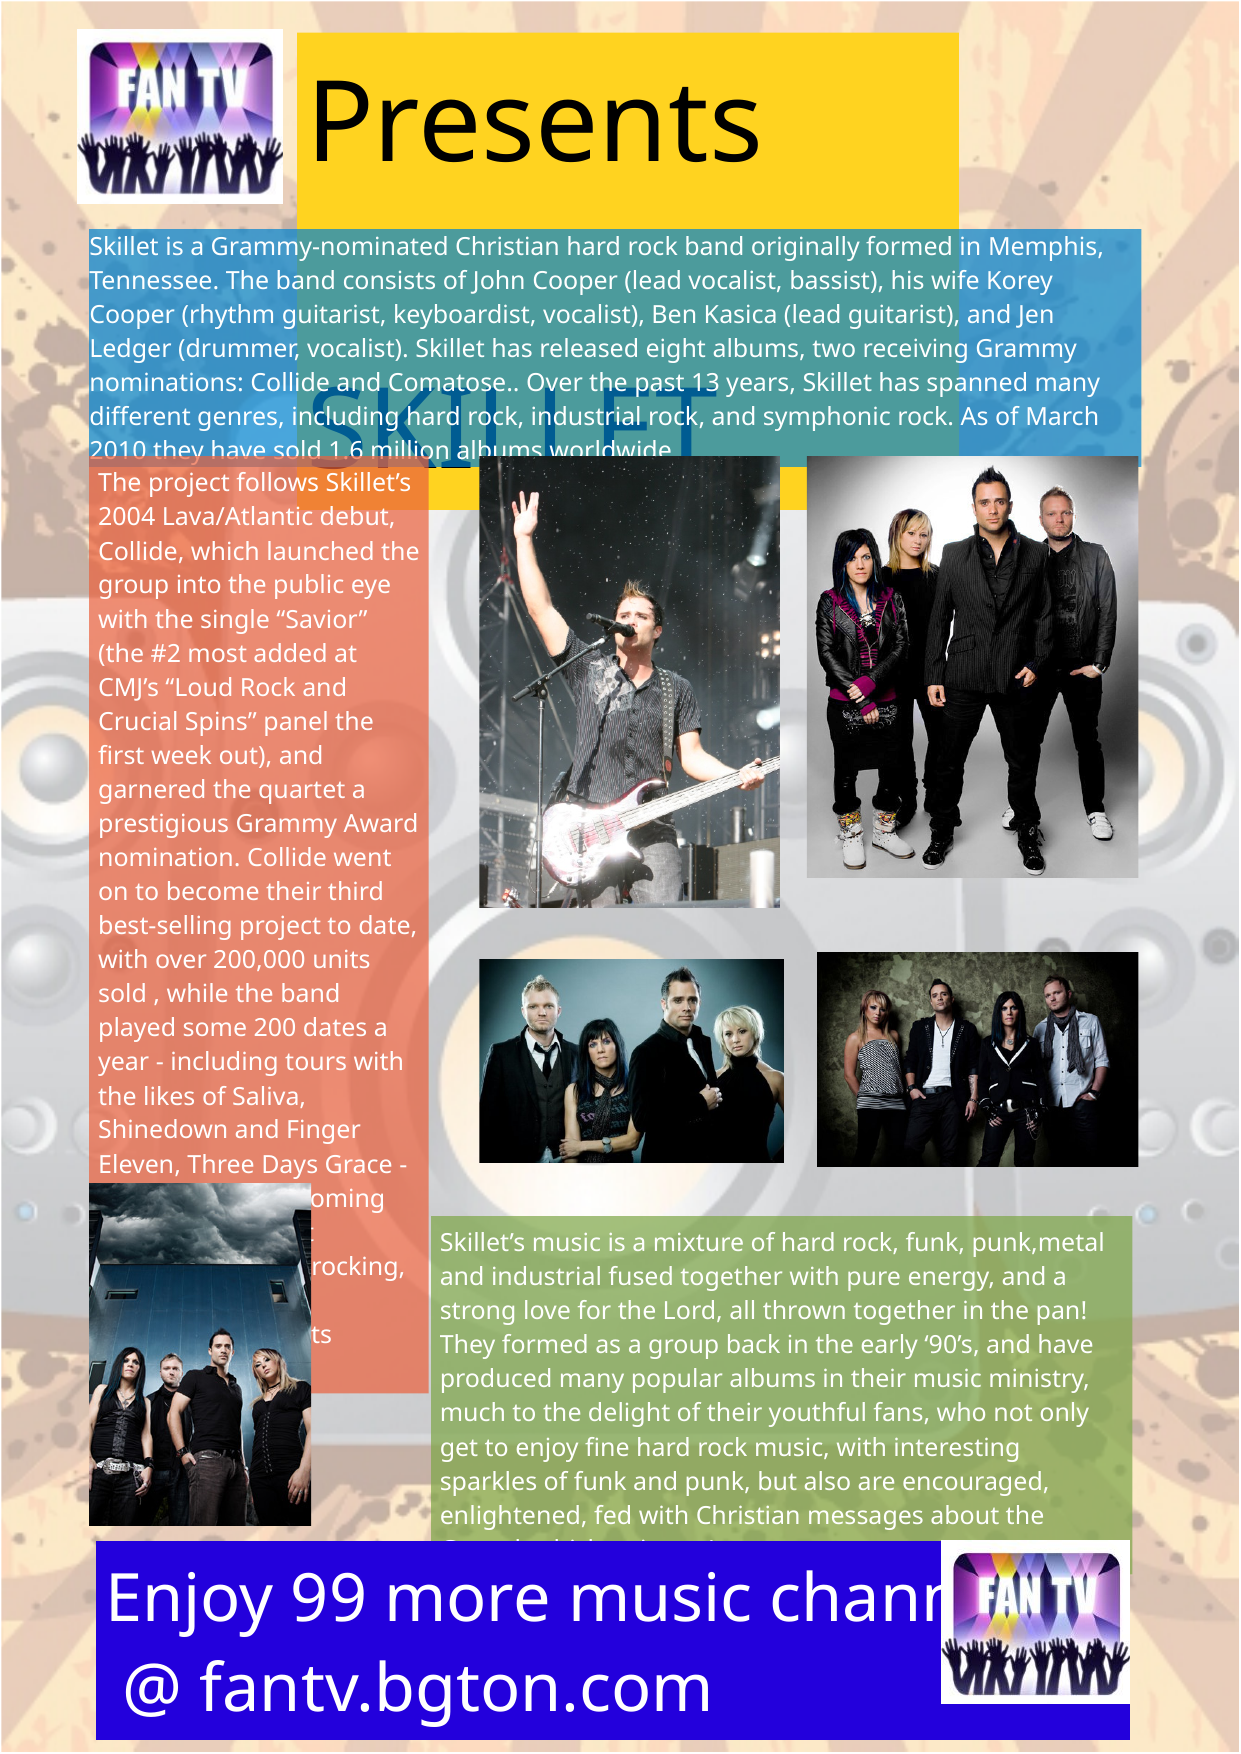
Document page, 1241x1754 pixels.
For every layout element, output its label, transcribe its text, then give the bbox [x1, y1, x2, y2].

picture [1, 1, 1239, 1752]
text The project follows Skillet’s 2004 Lava/Atlantic debut, Collide, which launched the group into the public eye with the single “Savior” (the #2 most added at CMJ’s “Loud Rock and Crucial Spins” panel the first week out), and garnered the quartet a prestigious Grammy Award nomination. Collide went on to become their third best-selling project to date, with over 200,000 units sold , while the band played some 200 dates a year - including tours with the likes of Saliva, Shinedown and Finger Eleven, Three Days Grace - in the process becoming one of the hardest working, heaviest rocking, and most broadly appealing acts of its generation [98, 465, 420, 1385]
text Presents SKILLET [429, 467, 479, 501]
text Skillet is a Grammy-nominated Christian hard rock band originally formed in Memphis, Tennessee. The band consists of John Cooper (lead vocalist, bassist), his wife Korey Cooper (rhythm guitarist, keyboardist, vocalist), Ben Kasica (lead guitarist), and Jen Ledger (drummer, vocalist). Skillet has released eight albums, two receiving Grammy nominations: Collide and Comatose.. Over the past 13 years, Skillet has spanned many different genres, including hard rock, industrial rock, and symphonic rock. As of March 2010 they have sold 1.6 million albums worldwide. [89, 228, 1141, 467]
text Skillet’s music is a mixture of hard rock, funk, punk,metal and industrial fused together with pure energy, and a strong love for the Lord, all thrown together in the pan! They formed as a group back in the early ‘90’s, and have produced many popular albums in their music ministry, much to the delight of their youthful fans, who not only get to enjoy fine hard rock music, with interesting sparkles of funk and punk, but also are encouraged, enlightened, fed with Christian messages about the Gospel, which point to Jesus. [439, 1225, 1124, 1541]
text Presents SKILLET [780, 467, 806, 501]
text Presents SKILLET [306, 41, 950, 228]
text Enjoy 99 more music channels @ fantv.bgton.com [105, 1550, 1121, 1731]
